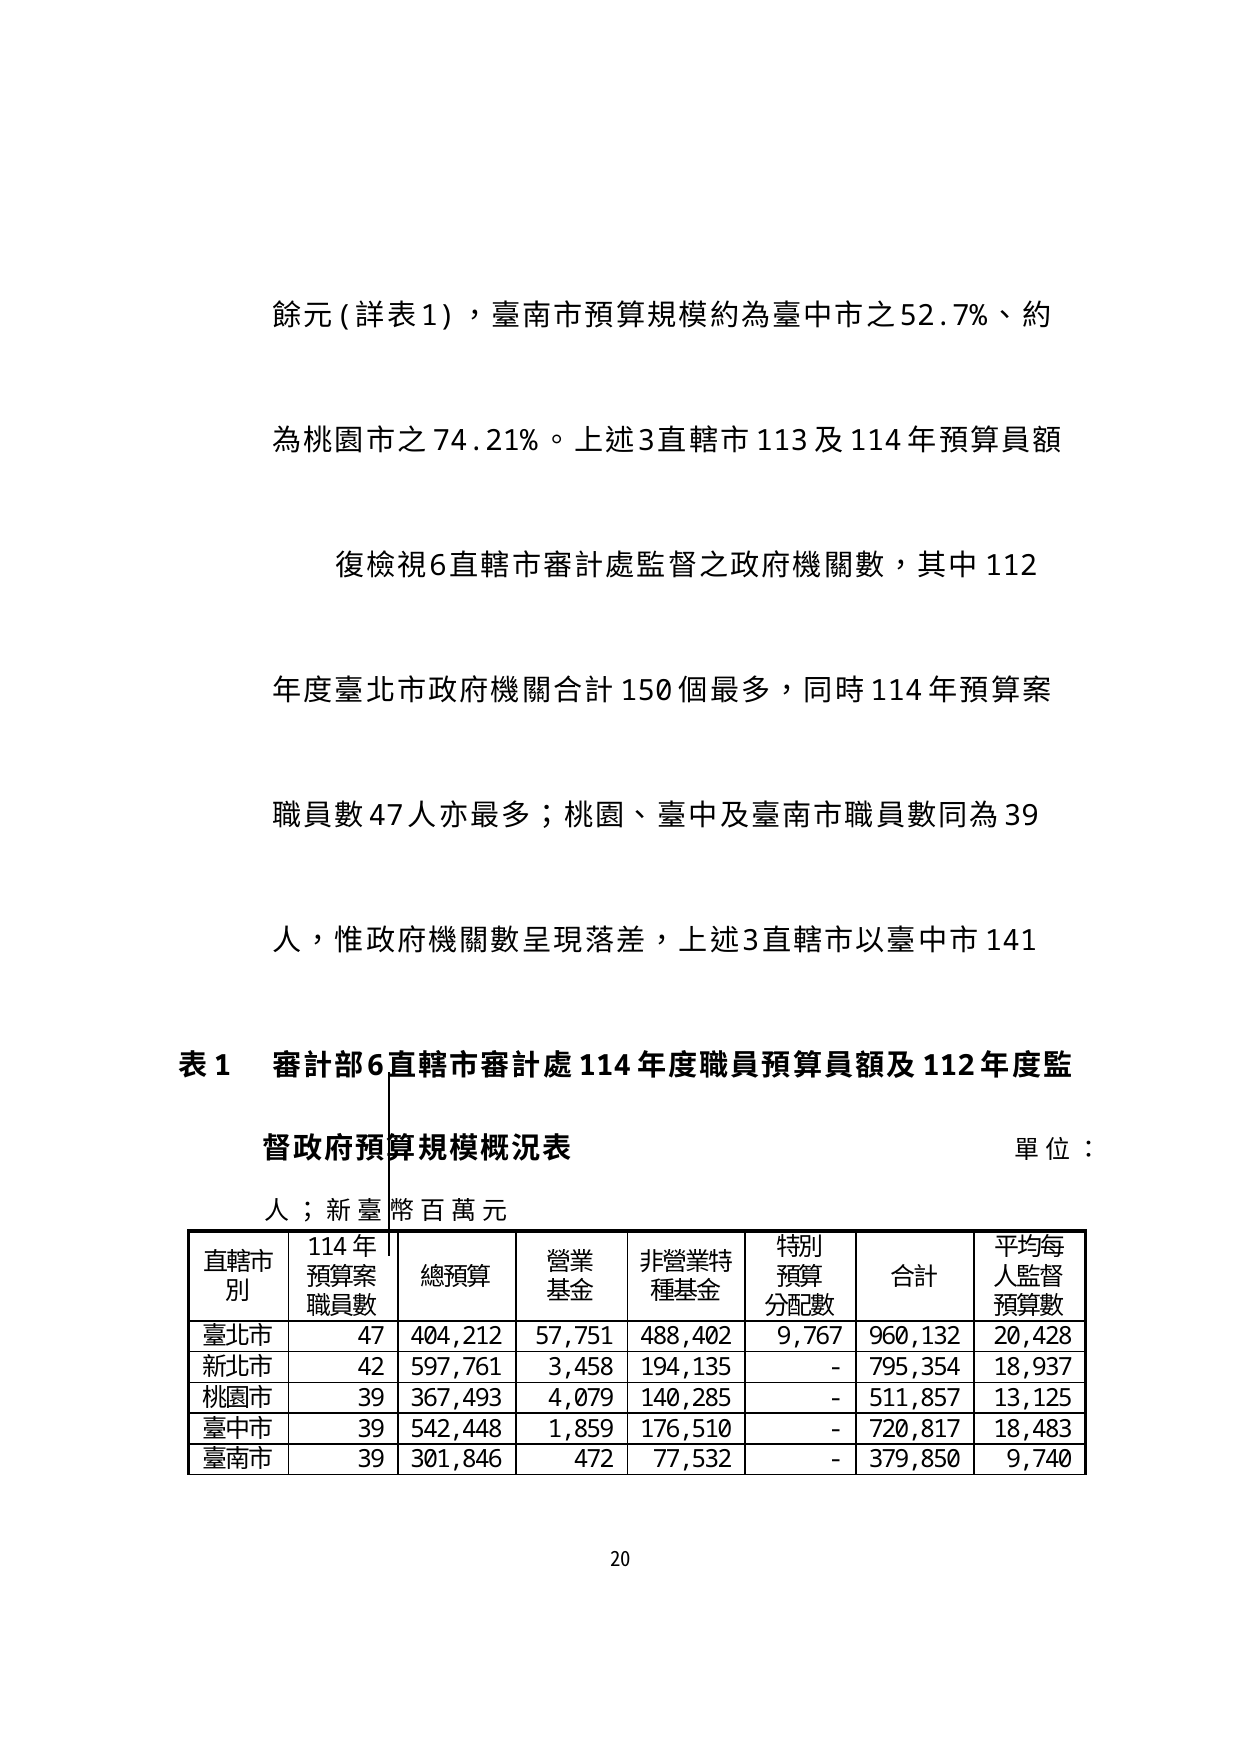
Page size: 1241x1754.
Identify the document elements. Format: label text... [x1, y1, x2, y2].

table_cell 47 [289, 1322, 397, 1351]
table_cell 39 [289, 1445, 397, 1473]
table_cell 472 [517, 1445, 627, 1473]
text 114年度6個直轄市審計處預算案職員之預算員額數，臺北市為47人、新北市42人，桃園、臺中及臺南市均為39人，高雄市為46人，均與113年度相同。至於112年度6個直轄市審計處監督政府預算數之規模，臺中市預算數合計7,208億餘元(含總預算、非營業基金、營業基金，下同)，桃園市及臺南市則各為5,118億餘元、3,798億餘元(詳表1)，臺南市預算規模約為臺中市之52.7%、約為桃園市之74.21%。上述3直轄市113及114年預算員額數均相同，惟監督預算規模有所落差，最高差距將近五成。 [266, 229, 1063, 479]
table_cell 新北市 [190, 1352, 288, 1381]
table_cell 194,135 [628, 1352, 744, 1381]
table_header 特別 預算 分配數 [746, 1233, 855, 1320]
table_cell 18,483 [975, 1414, 1084, 1443]
table_header 直轄市別 [190, 1233, 288, 1320]
table_header 合計 [857, 1233, 973, 1320]
table_cell 367,493 [399, 1383, 515, 1412]
table_header 非營業特種基金 [628, 1233, 744, 1320]
table_cell 597,761 [399, 1352, 515, 1381]
table_cell 桃園市 [190, 1383, 288, 1412]
table_cell 57,751 [517, 1322, 627, 1351]
table_cell - [746, 1383, 855, 1412]
table_cell 795,354 [857, 1352, 973, 1381]
table_cell 720,817 [857, 1414, 973, 1443]
table_cell - [746, 1445, 855, 1473]
table_cell 404,212 [399, 1322, 515, 1351]
table_cell 488,402 [628, 1322, 744, 1351]
table_cell 39 [289, 1414, 397, 1443]
table_cell 379,850 [857, 1445, 973, 1473]
table_cell 1,859 [517, 1414, 627, 1443]
text 復檢視6直轄市審計處監督之政府機關數，其中112年度臺北市政府機關合計150個最多，同時114年預算案職員數47人亦最多；桃園、臺中及臺南市職員數同為39人，惟政府機關數呈現落差，上述3直轄市以臺中市141個最多、桃園市115個次之、臺南市僅80個(詳表2)。如以114年度職員之預算員額計，平均臺中市審計處每位職員監督3.62個機關，高於臺南市審計處人均之2.05個，顯示該2直轄市審計處職員之工作負擔恐有差距。 [266, 479, 1063, 979]
table_cell 176,510 [628, 1414, 744, 1443]
table_cell 18,937 [975, 1352, 1084, 1381]
table_cell 臺中市 [190, 1414, 288, 1443]
table_cell 960,132 [857, 1322, 973, 1351]
table_header 平均每人監督 預算數 [975, 1233, 1084, 1320]
table_cell 9,740 [975, 1445, 1084, 1473]
table_cell 3,458 [517, 1352, 627, 1381]
table_cell 9,767 [746, 1322, 855, 1351]
table_cell 13,125 [975, 1383, 1084, 1412]
table_cell 臺南市 [190, 1445, 288, 1473]
table_cell 4,079 [517, 1383, 627, 1412]
table_cell 511,857 [857, 1383, 973, 1412]
table_cell 臺北市 [190, 1322, 288, 1351]
text 表1 審計部6直轄市審計處114年度職員預算員額及112年度監督政府預算規模概況表 單位：人；新臺幣百萬元 [177, 979, 1076, 1229]
table_cell 20,428 [975, 1322, 1084, 1351]
table_header 營業 基金 [517, 1233, 627, 1320]
table_cell 140,285 [628, 1383, 744, 1412]
table_cell - [746, 1414, 855, 1443]
table_cell 39 [289, 1383, 397, 1412]
table_header 總預算 [399, 1233, 515, 1320]
table_cell 301,846 [399, 1445, 515, 1473]
table_header 114年 預算案 職員數 [289, 1233, 397, 1320]
table_cell - [746, 1352, 855, 1381]
table_cell 542,448 [399, 1414, 515, 1443]
table_cell 77,532 [628, 1445, 744, 1473]
table_cell 42 [289, 1352, 397, 1381]
